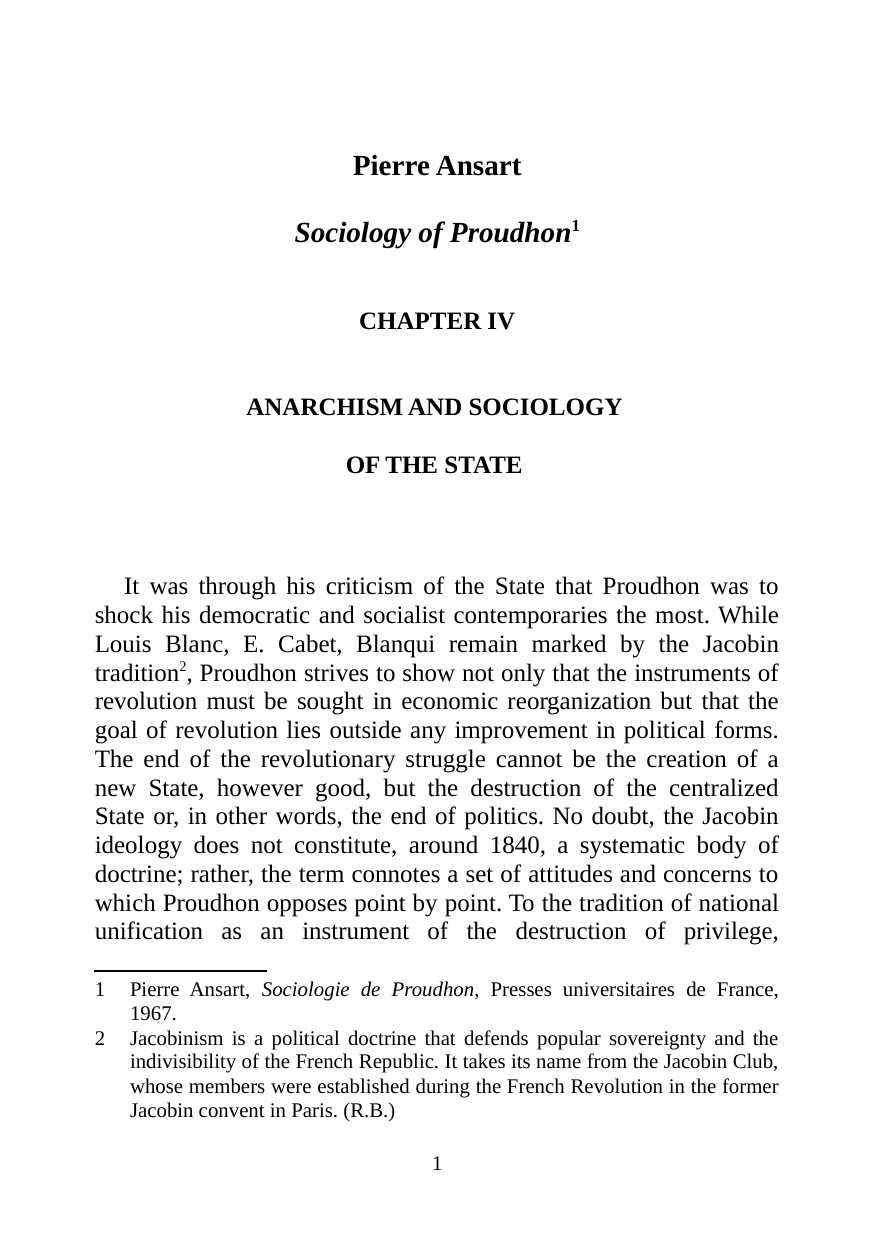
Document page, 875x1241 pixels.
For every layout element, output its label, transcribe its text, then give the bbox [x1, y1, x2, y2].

text Pierre Ansart [94, 148, 779, 182]
text It was through his criticism of the State that Proudhon was to shock his democratic and socialist contemporaries the most. While Louis Blanc, E. Cabet, Blanqui remain marked by the Jacobin tradition, Proudhon strives to show not only that the instruments of revolution must be sought in economic reorganization but that the goal of revolution lies outside any improvement in political forms. The end of the revolutionary struggle cannot be the creation of a new State, however good, but the destruction of the centralized State or, in other words, the end of politics. No doubt, the Jacobin ideology does not constitute, around 1840, a systematic body of doctrine; rather, the term connotes a set of attitudes and concerns to which Proudhon opposes point by point. To the tradition of national unification as an instrument of the destruction of privilege, [94, 571, 779, 945]
text Sociology of Proudhon [94, 215, 779, 249]
subtitle ANARCHISM AND SOCIOLOGY OF THE STATE [94, 392, 779, 479]
text Pierre Ansart, Sociologie de Proudhon, Presses universitaires de France, 1967. [94, 977, 779, 1025]
text CHAPTER IV [94, 306, 779, 335]
text Jacobinism is a political doctrine that defends popular sovereignty and the indivisibility of the French Republic. It takes its name from the Jacobin Club, whose members were established during the French Revolution in the former Jacobin convent in Paris. (R.B.) [94, 1025, 779, 1122]
